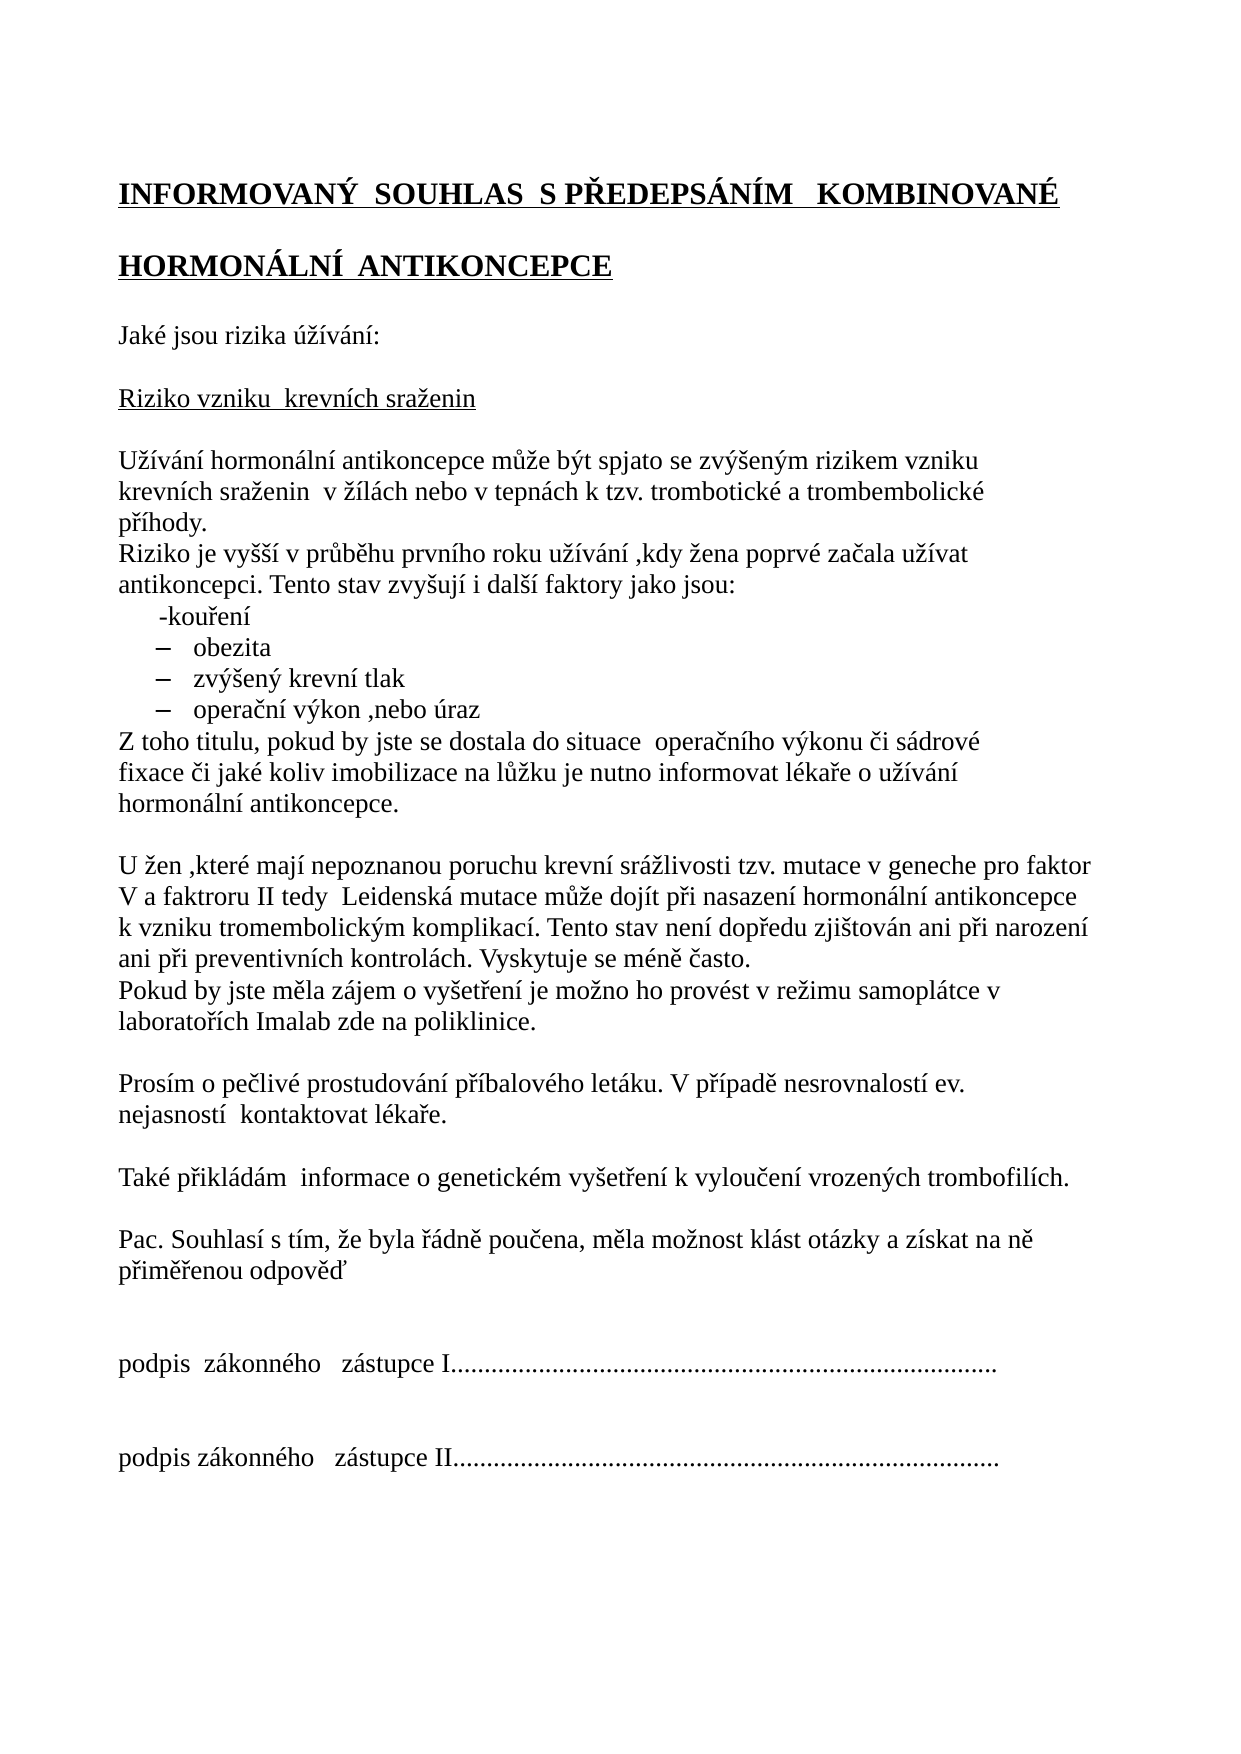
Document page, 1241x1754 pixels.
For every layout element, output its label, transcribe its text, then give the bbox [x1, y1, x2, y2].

text podpis zákonného zástupce I................................................................................. [118, 1347, 1122, 1379]
text ani při preventivních kontrolách. Vyskytuje se méně často. [118, 943, 1122, 974]
text Riziko vzniku krevních sraženin [118, 382, 1122, 413]
text Užívání hormonální antikoncepce může být spjato se zvýšeným rizikem vzniku [118, 444, 1122, 475]
text Pokud by jste měla zájem o vyšetření je možno ho provést v režimu samoplátce v laboratořích Imalab zde na poliklinice. [118, 974, 1122, 1036]
text k vzniku tromembolickým komplikací. Tento stav není dopředu zjištován ani při narození [118, 911, 1122, 943]
text Pac. Souhlasí s tím, že byla řádně poučena, měla možnost klást otázky a získat na ně [118, 1223, 1122, 1254]
text Z toho titulu, pokud by jste se dostala do situace operačního výkonu či sádrové [118, 724, 1122, 756]
text U žen ,které mají nepoznanou poruchu krevní srážlivosti tzv. mutace v geneche pro faktor [118, 849, 1122, 880]
text Riziko je vyšší v průběhu prvního roku užívání ,kdy žena poprvé začala užívat [118, 537, 1122, 568]
text podpis zákonného zástupce II................................................................................. [118, 1441, 1122, 1472]
text nejasností kontaktovat lékaře. [118, 1098, 1122, 1129]
list zvýšený krevní tlak [156, 662, 1122, 693]
list obezita [156, 631, 1122, 662]
text antikoncepci. Tento stav zvyšují i další faktory jako jsou: [118, 568, 1122, 600]
text INFORMOVANÝ SOUHLAS S PŘEDEPSÁNÍM KOMBINOVANÉ [118, 176, 1122, 212]
text Prosím o pečlivé prostudování příbalového letáku. V případě nesrovnalostí ev. [118, 1067, 1122, 1098]
text hormonální antikoncepce. [118, 787, 1122, 818]
text V a faktroru II tedy Leidenská mutace může dojít při nasazení hormonální antikoncepce [118, 880, 1122, 911]
text -kouření [118, 600, 1122, 631]
list operační výkon ,nebo úraz [156, 693, 1122, 724]
text HORMONÁLNÍ ANTIKONCEPCE [118, 247, 1122, 283]
text fixace či jaké koliv imobilizace na lůžku je nutno informovat lékaře o užívání [118, 756, 1122, 787]
text přiměřenou odpověď [118, 1254, 1122, 1285]
text Také přikládám informace o genetickém vyšetření k vyloučení vrozených trombofilích. [118, 1161, 1122, 1192]
text Jaké jsou rizika úžívání: [118, 319, 1122, 351]
text krevních sraženin v žílách nebo v tepnách k tzv. trombotické a trombembolické [118, 475, 1122, 506]
text příhody. [118, 506, 1122, 537]
